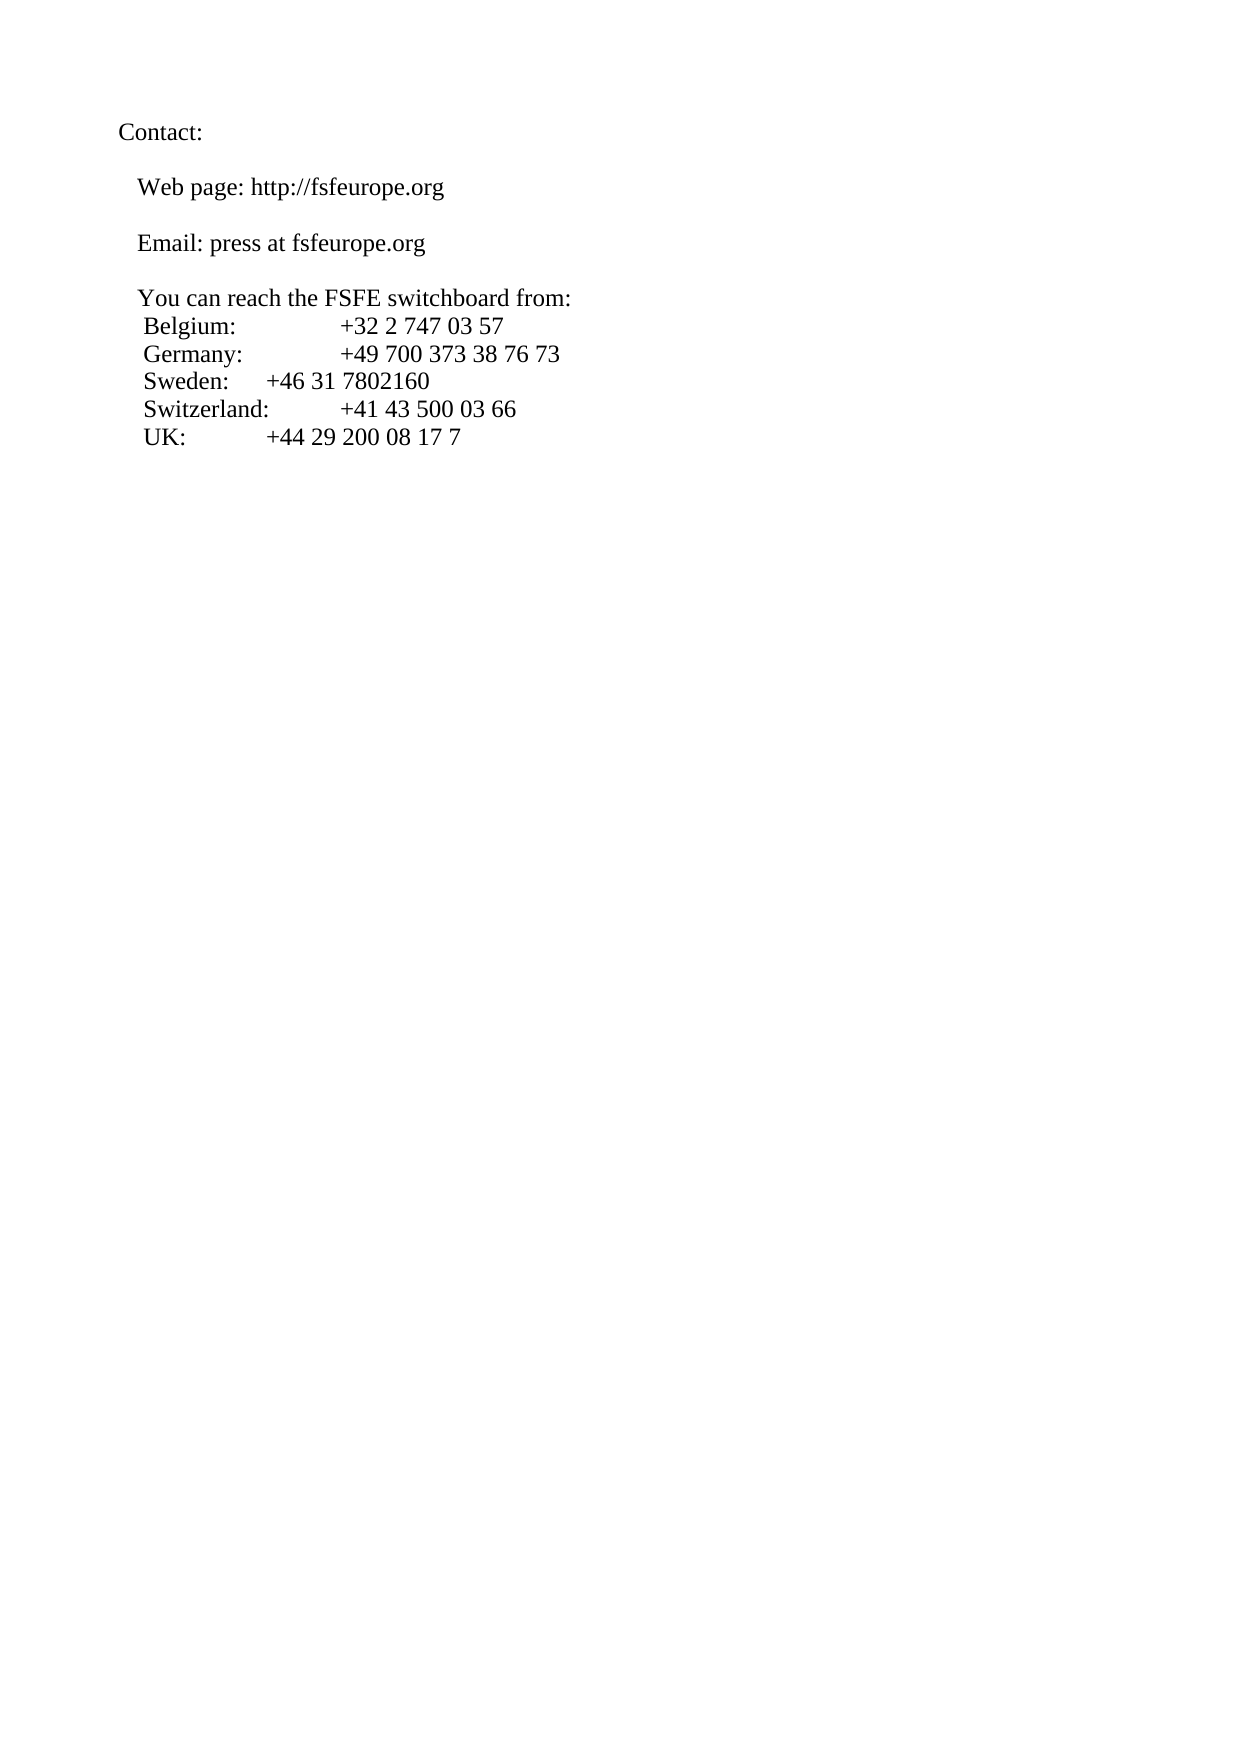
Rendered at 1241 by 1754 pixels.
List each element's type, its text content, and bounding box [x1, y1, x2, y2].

text Germany: +49 700 373 38 76 73 [118, 340, 1122, 367]
text Contact: [118, 118, 1122, 146]
text Web page: http://fsfeurope.org [118, 173, 1122, 201]
text Email: press at fsfeurope.org [118, 229, 1122, 257]
text UK: +44 29 200 08 17 7 [118, 423, 1122, 451]
text Switzerland: +41 43 500 03 66 [118, 395, 1122, 423]
text Belgium: +32 2 747 03 57 [118, 312, 1122, 340]
text Sweden: +46 31 7802160 [118, 367, 1122, 395]
text You can reach the FSFE switchboard from: [118, 284, 1122, 312]
